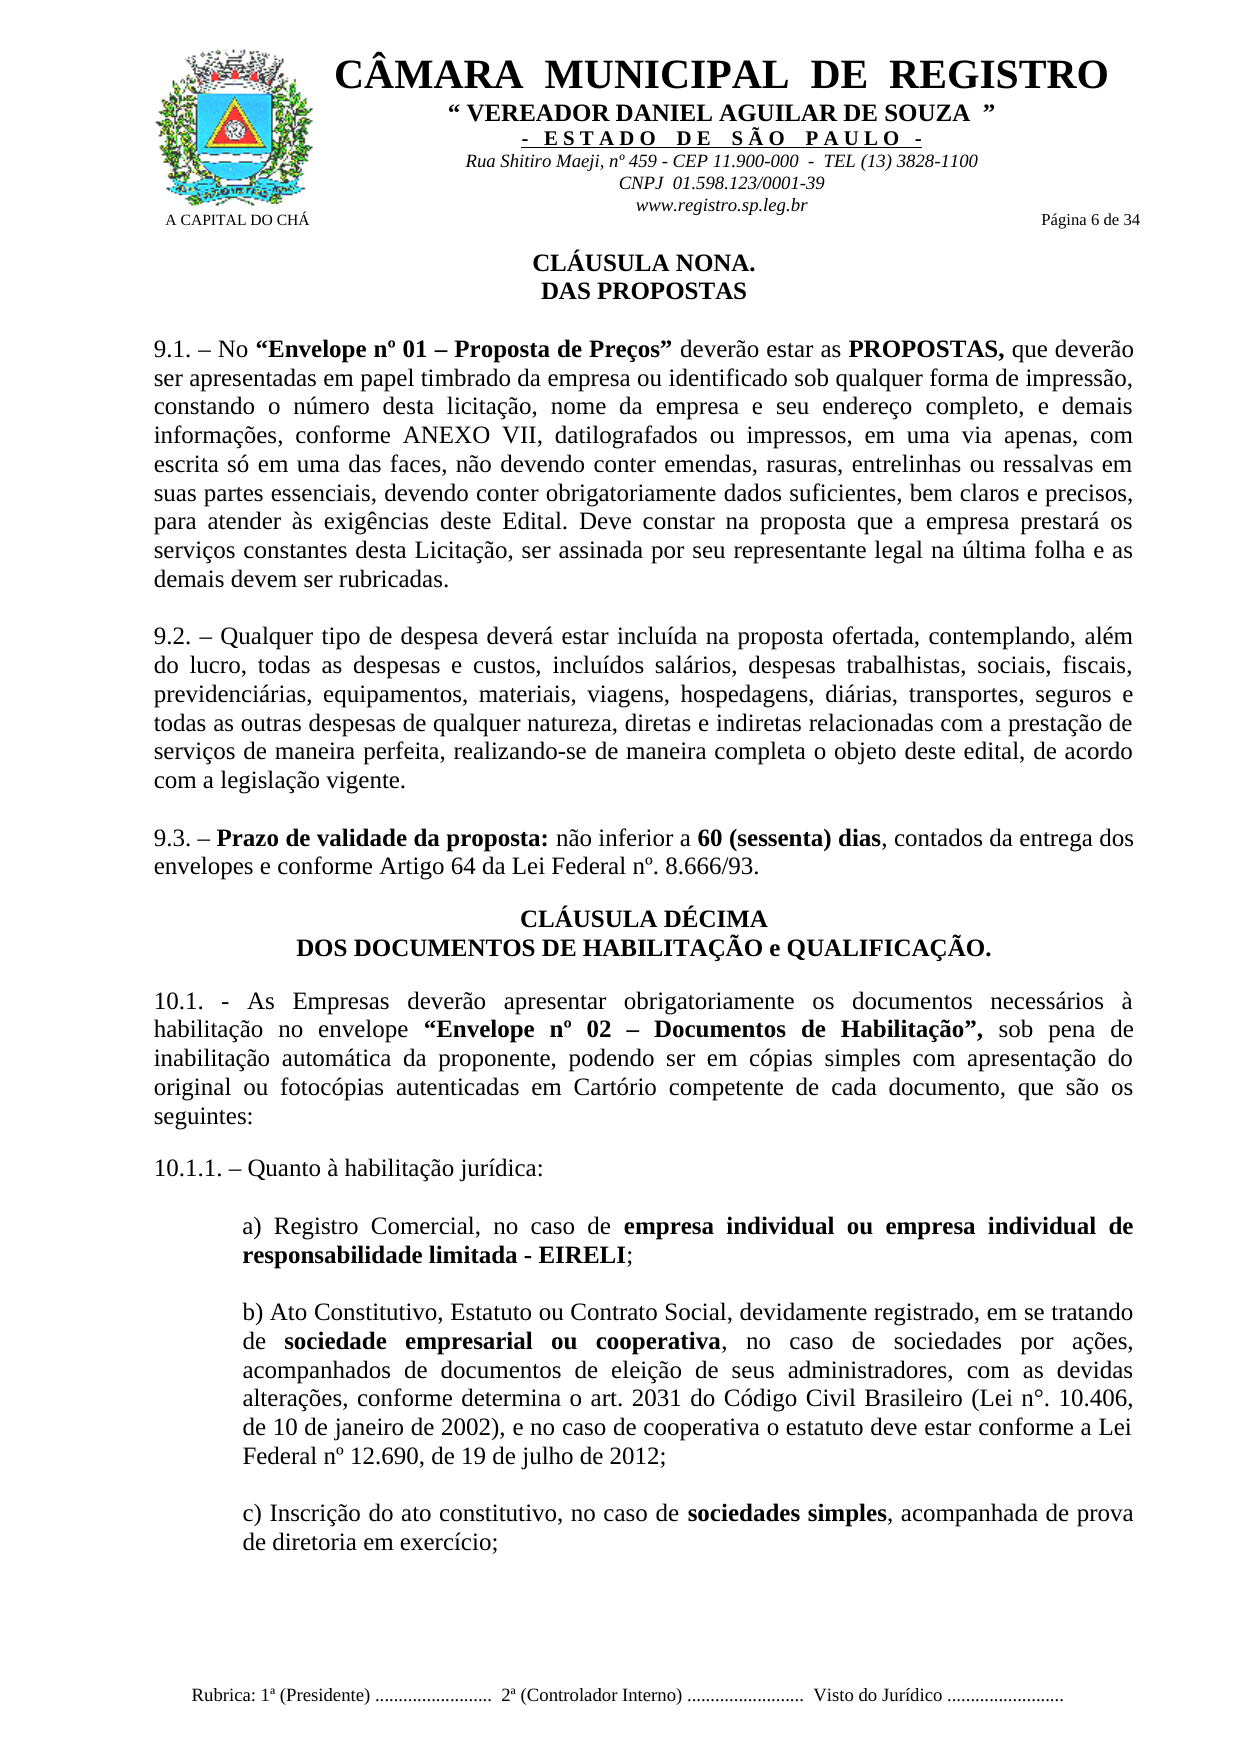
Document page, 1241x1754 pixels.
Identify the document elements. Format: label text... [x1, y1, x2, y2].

text c) Inscrição do ato constitutivo, no caso de sociedades simples, acompanhada de prova de diretoria em exercício; [242, 1498, 1134, 1556]
text DOS DOCUMENTOS DE HABILITAÇÃO e QUALIFICAÇÃO. [153, 933, 1134, 962]
text DAS PROPOSTAS [153, 276, 1134, 305]
text 9.3. – Prazo de validade da proposta: não inferior a 60 (sessenta) dias, contados da entrega dos envelopes e conforme Artigo 64 da Lei Federal nº. 8.666/93. [153, 823, 1134, 880]
text 10.1.1. – Quanto à habilitação jurídica: [153, 1153, 1134, 1182]
text b) Ato Constitutivo, Estatuto ou Contrato Social, devidamente registrado, em se tratando de sociedade empresarial ou cooperativa, no caso de sociedades por ações, acompanhados de documentos de eleição de seus administradores, com as devidas alterações, conforme determina o art. 2031 do Código Civil Brasileiro (Lei n°. 10.406, de 10 de janeiro de 2002), e no caso de cooperativa o estatuto deve estar conforme a Lei Federal nº 12.690, de 19 de julho de 2012; [242, 1297, 1134, 1470]
text a) Registro Comercial, no caso de empresa individual ou empresa individual de responsabilidade limitada - EIRELI; [242, 1211, 1134, 1268]
text 10.1. - As Empresas deverão apresentar obrigatoriamente os documentos necessários à habilitação no envelope “Envelope nº 02 – Documentos de Habilitação”, sob pena de inabilitação automática da proponente, podendo ser em cópias simples com apresentação do original ou fotocópias autenticadas em Cartório competente de cada documento, que são os seguintes: [153, 986, 1134, 1129]
text 9.1. – No “Envelope nº 01 – Proposta de Preços” deverão estar as PROPOSTAS, que deverão ser apresentadas em papel timbrado da empresa ou identificado sob qualquer forma de impressão, constando o número desta licitação, nome da empresa e seu endereço completo, e demais informações, conforme ANEXO VII, datilografados ou impressos, em uma via apenas, com escrita só em uma das faces, não devendo conter emendas, rasuras, entrelinhas ou ressalvas em suas partes essenciais, devendo conter obrigatoriamente dados suficientes, bem claros e precisos, para atender às exigências deste Edital. Deve constar na proposta que a empresa prestará os serviços constantes desta Licitação, ser assinada por seu representante legal na última folha e as demais devem ser rubricadas. [153, 334, 1134, 593]
text CLÁUSULA DÉCIMA [153, 904, 1134, 933]
text CLÁUSULA NONA. [153, 248, 1134, 276]
text 9.2. – Qualquer tipo de despesa deverá estar incluída na proposta ofertada, contemplando, além do lucro, todas as despesas e custos, incluídos salários, despesas trabalhistas, sociais, fiscais, previdenciárias, equipamentos, materiais, viagens, hospedagens, diárias, transportes, seguros e todas as outras despesas de qualquer natureza, diretas e indiretas relacionadas com a prestação de serviços de maneira perfeita, realizando-se de maneira completa o objeto deste edital, de acordo com a legislação vigente. [153, 621, 1134, 794]
